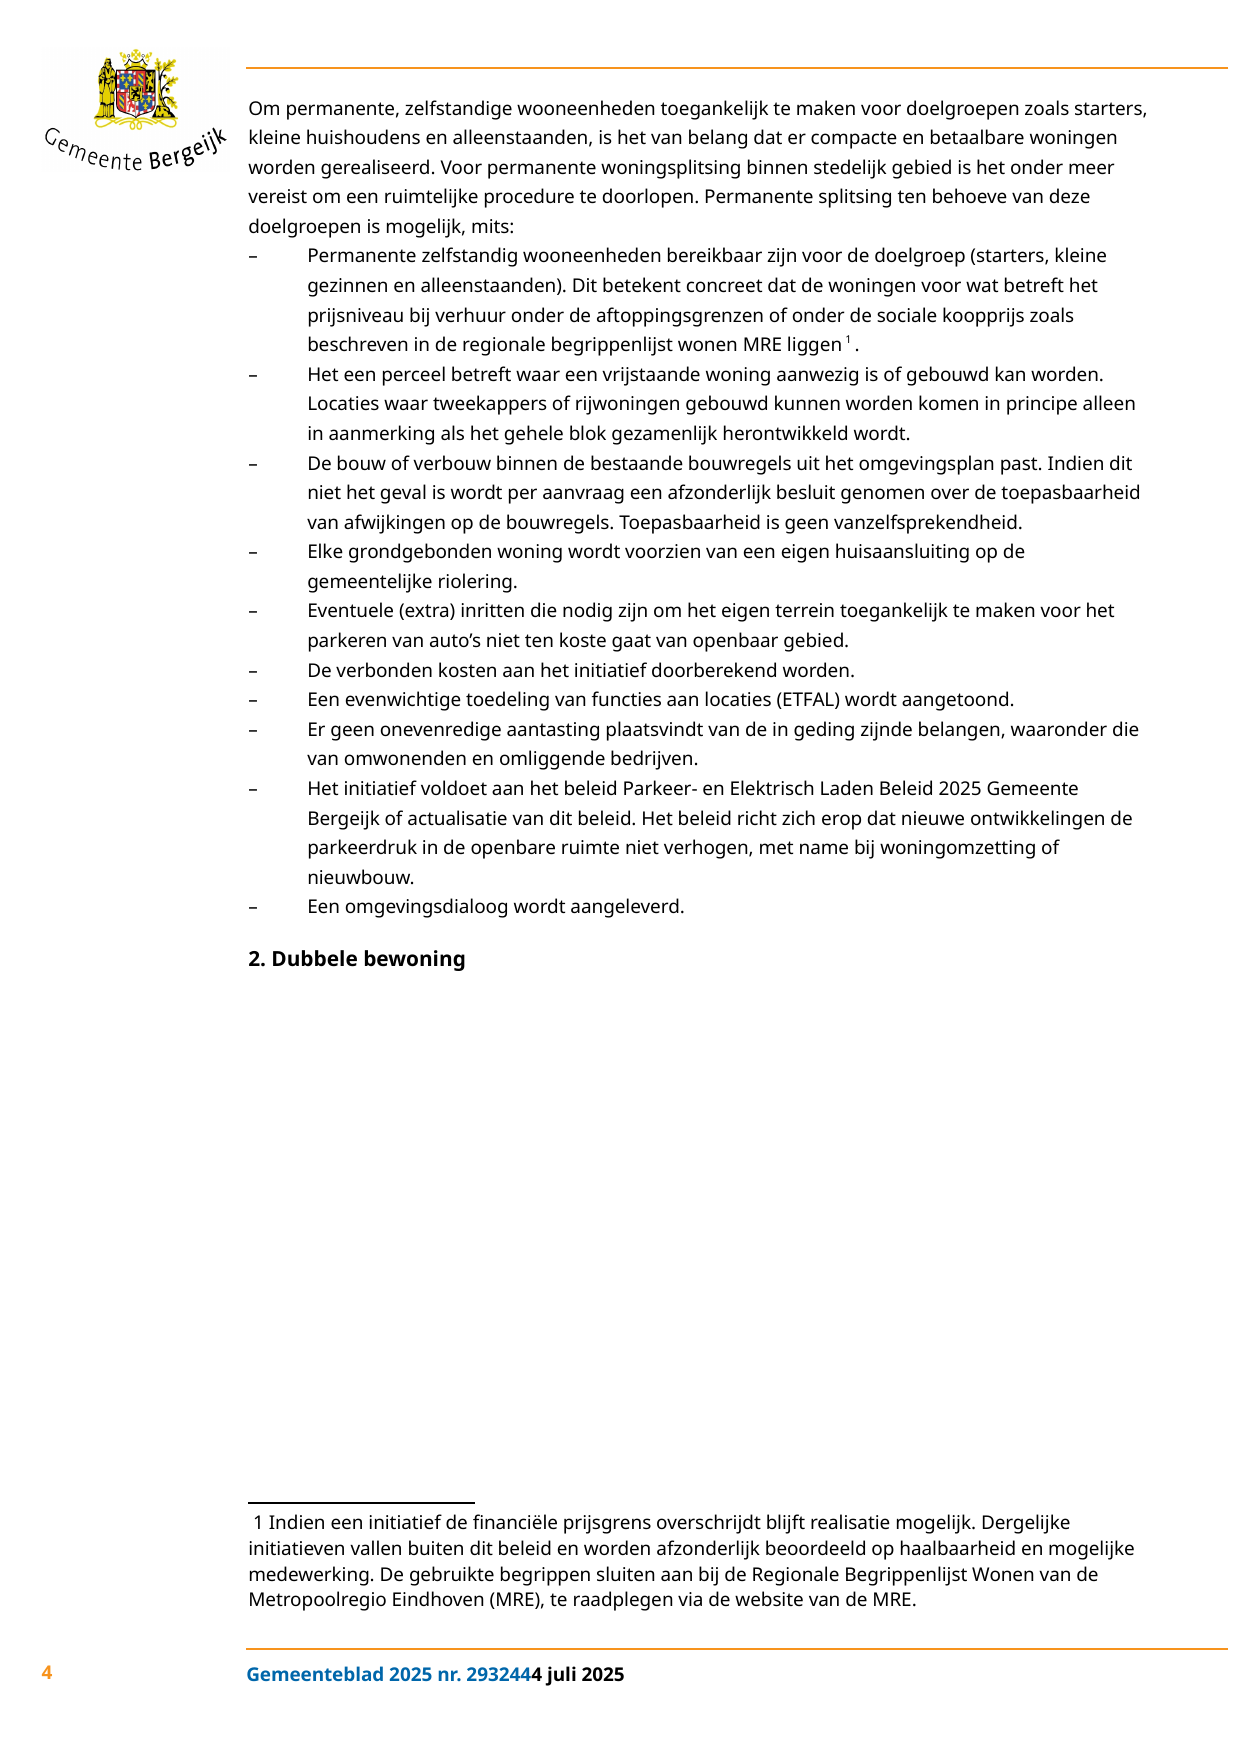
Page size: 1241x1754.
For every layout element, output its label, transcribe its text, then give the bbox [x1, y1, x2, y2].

list De verbonden kosten aan het initiatief doorberekend worden. [248, 657, 1152, 683]
list Het een perceel betreft waar een vrijstaande woning aanwezig is of gebouwd kan worden. Locaties waar tweekappers of rijwoningen gebouwd kunnen worden komen in principe alleen in aanmerking als het gehele blok gezamenlijk herontwikkeld wordt. [248, 361, 1152, 446]
list Het initiatief voldoet aan het beleid Parkeer- en Elektrisch Laden Beleid 2025 Gemeente Bergeijk of actualisatie van dit beleid. Het beleid richt zich erop dat nieuwe ontwikkelingen de parkeerdruk in de openbare ruimte niet verhogen, met name bij woningomzetting of nieuwbouw. [248, 775, 1152, 890]
text Om permanente, zelfstandige wooneenheden toegankelijk te maken voor doelgroepen zoals starters, kleine huishoudens en alleenstaanden, is het van belang dat er compacte en betaalbare woningen worden gerealiseerd. Voor permanente woningsplitsing binnen stedelijk gebied is het onder meer vereist om een ruimtelijke procedure te doorlopen. Permanente splitsing ten behoeve van deze doelgroepen is mogelijk, mits: [248, 95, 1152, 239]
list Indien een initiatief de financiële prijsgrens overschrijdt blijft realisatie mogelijk. Dergelijke initiatieven vallen buiten dit beleid en worden afzonderlijk beoordeeld op haalbaarheid en mogelijke medewerking. De gebruikte begrippen sluiten aan bij de Regionale Begrippenlijst Wonen van de Metropoolregio Eindhoven (MRE), te raadplegen via de website van de MRE. [248, 1509, 1152, 1612]
list De bouw of verbouw binnen de bestaande bouwregels uit het omgevingsplan past. Indien dit niet het geval is wordt per aanvraag een afzonderlijk besluit genomen over de toepasbaarheid van afwijkingen op de bouwregels. Toepasbaarheid is geen vanzelfsprekendheid. [248, 450, 1152, 535]
picture [41, 47, 231, 172]
list Elke grondgebonden woning wordt voorzien van een eigen huisaansluiting op de gemeentelijke riolering. [248, 538, 1152, 594]
text 2. Dubbele bewoning [248, 944, 1152, 972]
list Permanente zelfstandig wooneenheden bereikbaar zijn voor de doelgroep (starters, kleine gezinnen en alleenstaanden). Dit betekent concreet dat de woningen voor wat betreft het prijsniveau bij verhuur onder de aftoppingsgrenzen of onder de sociale koopprijs zoals beschreven in de regionale begrippenlijst wonen MRE liggen. [248, 243, 1152, 357]
list Eventuele (extra) inritten die nodig zijn om het eigen terrein toegankelijk te maken voor het parkeren van auto’s niet ten koste gaat van openbaar gebied. [248, 598, 1152, 653]
list Er geen onevenredige aantasting plaatsvindt van de in geding zijnde belangen, waaronder die van omwonenden en omliggende bedrijven. [248, 716, 1152, 771]
list Een evenwichtige toedeling van functies aan locaties (ETFAL) wordt aangetoond. [248, 686, 1152, 712]
list Een omgevingsdialoog wordt aangeleverd. [248, 893, 1152, 919]
